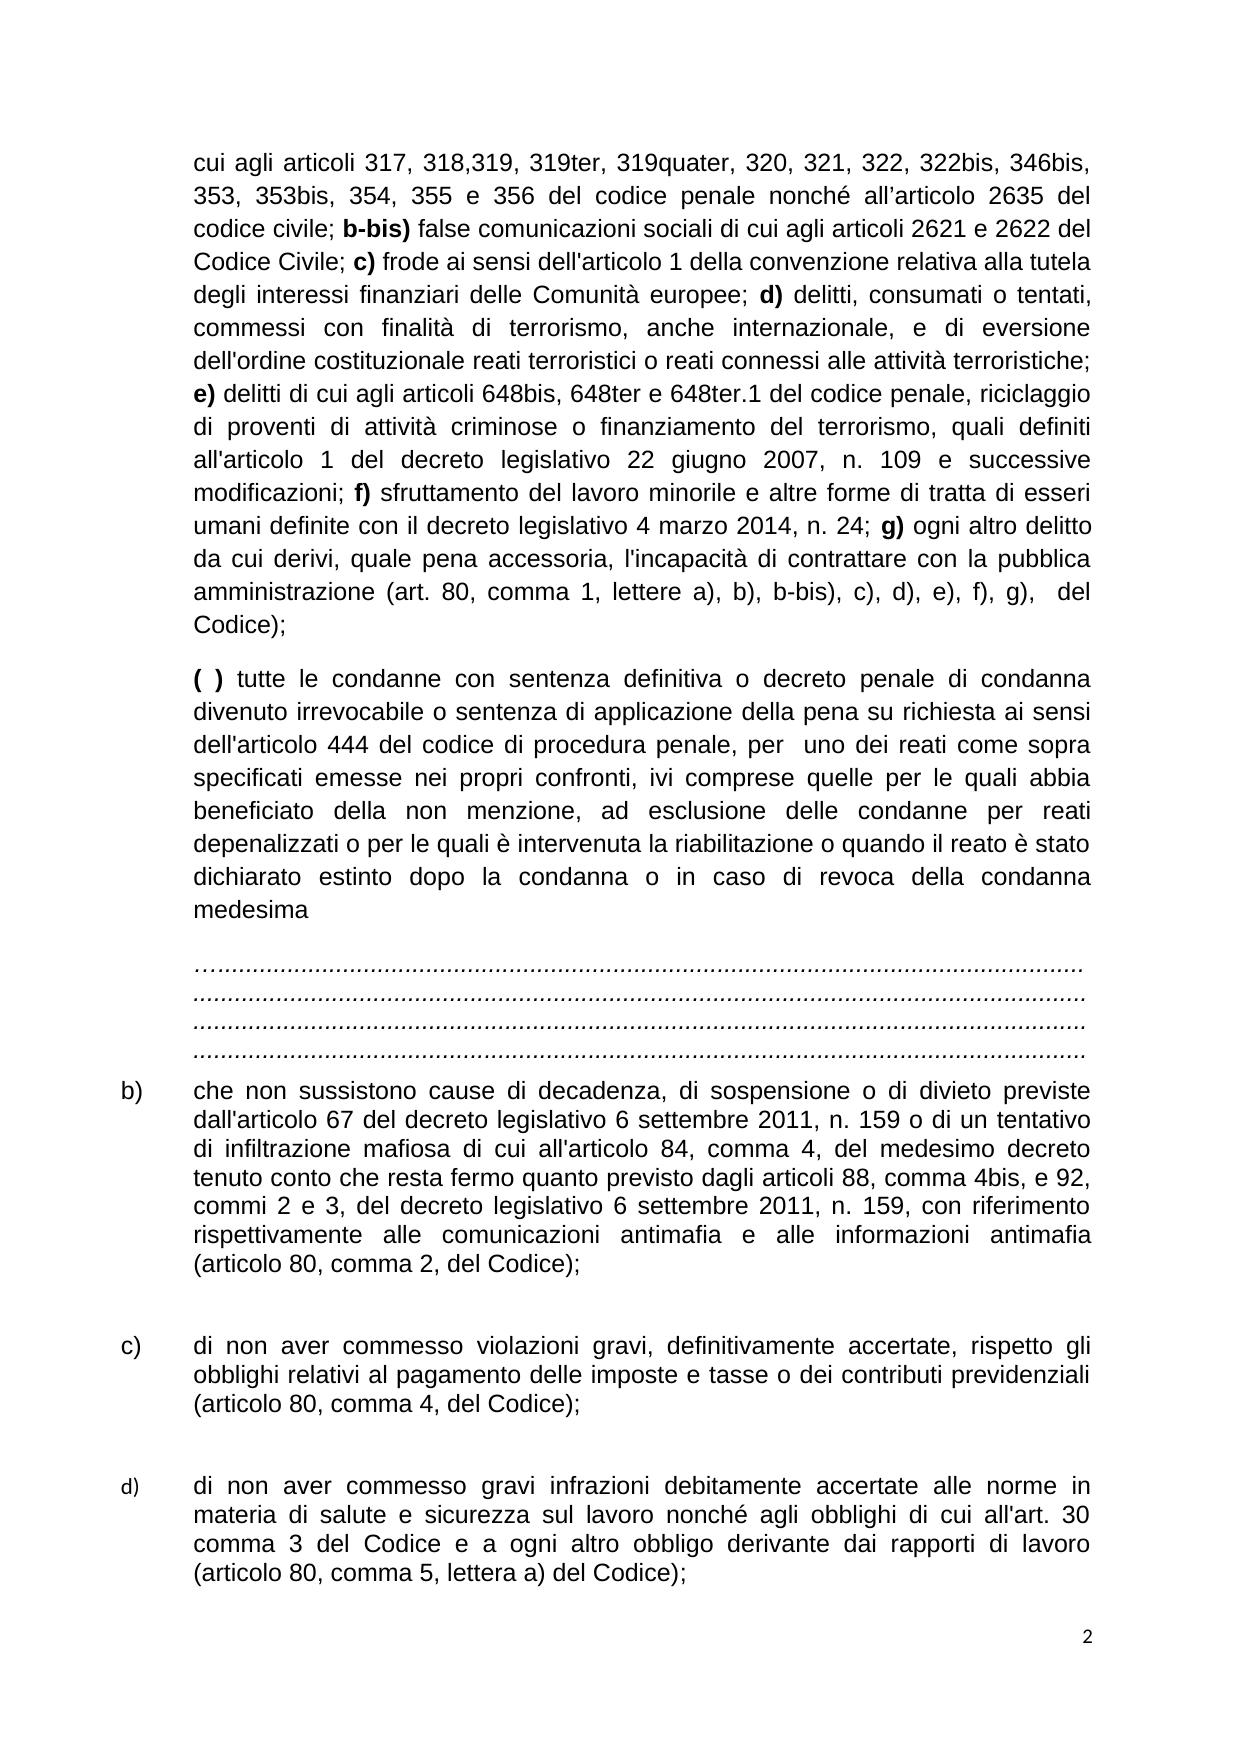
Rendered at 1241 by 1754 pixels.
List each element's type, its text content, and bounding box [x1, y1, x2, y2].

list di non aver commesso gravi infrazioni debitamente accertate alle norme in materia di salute e sicurezza sul lavoro nonché agli obblighi di cui all'art. 30 comma 3 del Codice e a ogni altro obbligo derivante dai rapporti di lavoro (articolo 80, comma 5, lettera a) del Codice); [121, 1471, 1092, 1587]
list ( ) tutte le condanne con sentenza definitiva o decreto penale di condanna divenuto irrevocabile o sentenza di applicazione della pena su richiesta ai sensi dell'articolo 444 del codice di procedura penale, per uno dei reati come sopra specificati emesse nei propri confronti, ivi comprese quelle per le quali abbia beneficiato della non menzione, ad esclusione delle condanne per reati depenalizzati o per le quali è intervenuta la riabilitazione o quando il reato è stato dichiarato estinto dopo la condanna o in caso di revoca della condanna medesima [121, 664, 1092, 924]
list …................................................................................................................................................................................................................................................................................................................................................................................................................................................................................................................................ [121, 949, 1092, 1064]
list di non aver commesso violazioni gravi, definitivamente accertate, rispetto gli obblighi relativi al pagamento delle imposte e tasse o dei contributi previdenziali (articolo 80, comma 4, del Codice); [121, 1331, 1092, 1418]
list cui agli articoli 317, 318,319, 319ter, 319quater, 320, 321, 322, 322bis, 346bis, 353, 353bis, 354, 355 e 356 del codice penale nonché all’articolo 2635 del codice civile; b-bis) false comunicazioni sociali di cui agli articoli 2621 e 2622 del Codice Civile; c) frode ai sensi dell'articolo 1 della convenzione relativa alla tutela degli interessi finanziari delle Comunità europee; d) delitti, consumati o tentati, commessi con finalità di terrorismo, anche internazionale, e di eversione dell'ordine costituzionale reati terroristici o reati connessi alle attività terroristiche; e) delitti di cui agli articoli 648bis, 648ter e 648ter.1 del codice penale, riciclaggio di proventi di attività criminose o finanziamento del terrorismo, quali definiti all'articolo 1 del decreto legislativo 22 giugno 2007, n. 109 e successive modificazioni; f) sfruttamento del lavoro minorile e altre forme di tratta di esseri umani definite con il decreto legislativo 4 marzo 2014, n. 24; g) ogni altro delitto da cui derivi, quale pena accessoria, l'incapacità di contrattare con la pubblica amministrazione (art. 80, comma 1, lettere a), b), b-bis), c), d), e), f), g), del Codice); [121, 148, 1092, 639]
list che non sussistono cause di decadenza, di sospensione o di divieto previste dall'articolo 67 del decreto legislativo 6 settembre 2011, n. 159 o di un tentativo di infiltrazione mafiosa di cui all'articolo 84, comma 4, del medesimo decreto tenuto conto che resta fermo quanto previsto dagli articoli 88, comma 4bis, e 92, commi 2 e 3, del decreto legislativo 6 settembre 2011, n. 159, con riferimento rispettivamente alle comunicazioni antimafia e alle informazioni antimafia (articolo 80, comma 2, del Codice); [121, 1076, 1092, 1278]
